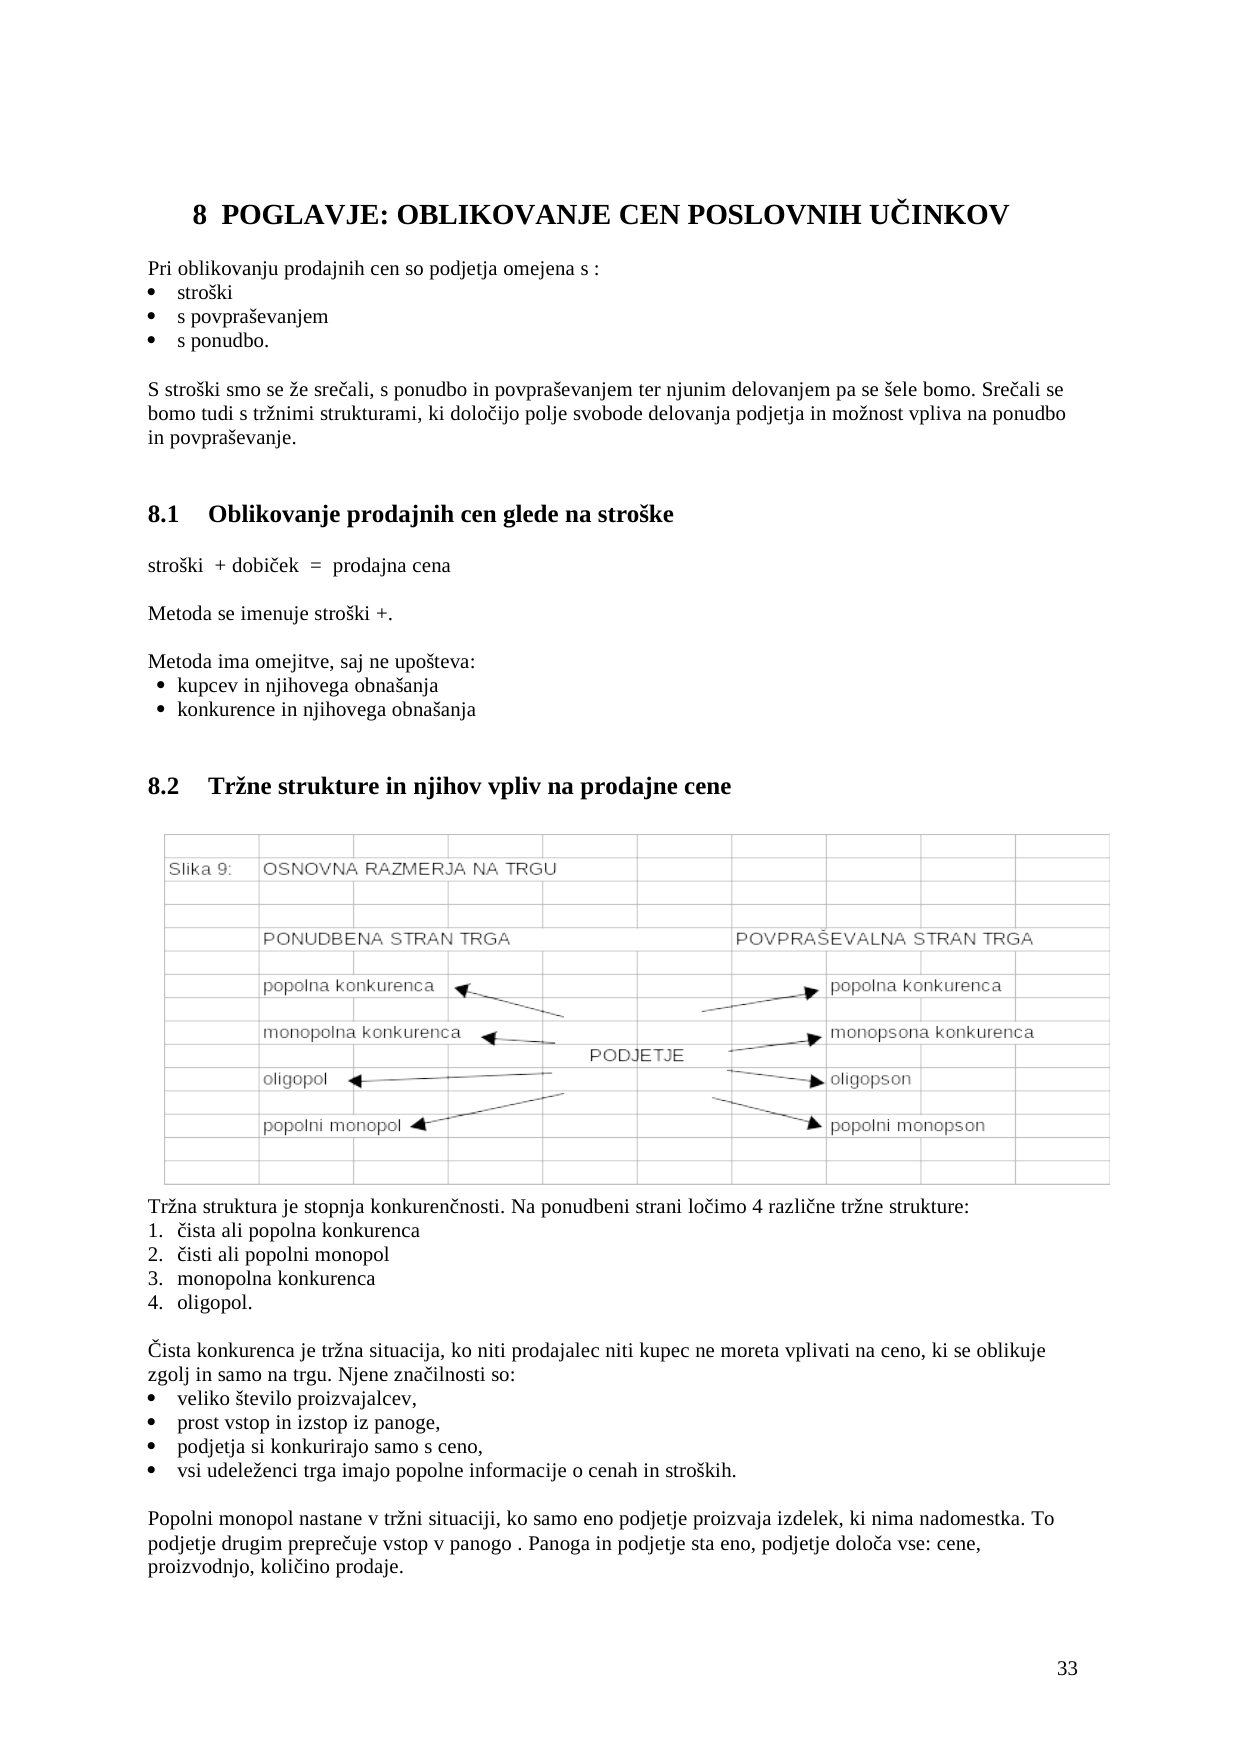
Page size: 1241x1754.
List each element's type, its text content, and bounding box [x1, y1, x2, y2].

list vsi udeleženci trga imajo popolne informacije o cenah in stroških. [148, 1458, 1078, 1482]
list s povpraševanjem [148, 304, 1078, 328]
text S stroški smo se že srečali, s ponudbo in povpraševanjem ter njunim delovanjem pa se šele bomo. Srečali se bomo tudi s tržnimi strukturami, ki določijo polje svobode delovanja podjetja in možnost vpliva na ponudbo in povpraševanje. [148, 376, 1078, 449]
text Tržna struktura je stopnja konkurenčnosti. Na ponudbeni strani ločimo 4 različne tržne strukture: [148, 1193, 1078, 1217]
list podjetja si konkurirajo samo s ceno, [148, 1434, 1078, 1458]
text Popolni monopol nastane v tržni situaciji, ko samo eno podjetje proizvaja izdelek, ki nima nadomestka. To podjetje drugim preprečuje vstop v panogo . Panoga in podjetje sta eno, podjetje določa vse: cene, proizvodnjo, količino prodaje. [148, 1506, 1078, 1578]
list konkurence in njihovega obnašanja [157, 697, 1078, 721]
list monopolna konkurenca [148, 1266, 1078, 1290]
text Pri oblikovanju prodajnih cen so podjetja omejena s : [148, 256, 1078, 280]
text Metoda se imenuje stroški +. [148, 601, 1078, 625]
list prost vstop in izstop iz panoge, [148, 1410, 1078, 1434]
text Čista konkurenca je tržna situacija, ko niti prodajalec niti kupec ne moreta vplivati na ceno, ki se oblikuje zgolj in samo na trgu. Njene značilnosti so: [148, 1338, 1078, 1386]
list stroški [148, 280, 1078, 304]
list čisti ali popolni monopol [148, 1242, 1078, 1266]
list oligopol. [148, 1290, 1078, 1314]
subtitle POGLAVJE: OBLIKOVANJE CEN POSLOVNIH UČINKOV [148, 198, 1078, 231]
text stroški + dobiček = prodajna cena [148, 553, 1078, 577]
subtitle Oblikovanje prodajnih cen glede na stroške [148, 499, 1078, 528]
list veliko število proizvajalcev, [148, 1386, 1078, 1410]
text Metoda ima omejitve, saj ne upošteva: [148, 649, 1078, 673]
list kupcev in njihovega obnašanja [157, 673, 1078, 697]
list čista ali popolna konkurenca [148, 1217, 1078, 1242]
subtitle Tržne strukture in njihov vpliv na prodajne cene [148, 771, 1078, 800]
list s ponudbo. [148, 328, 1078, 352]
